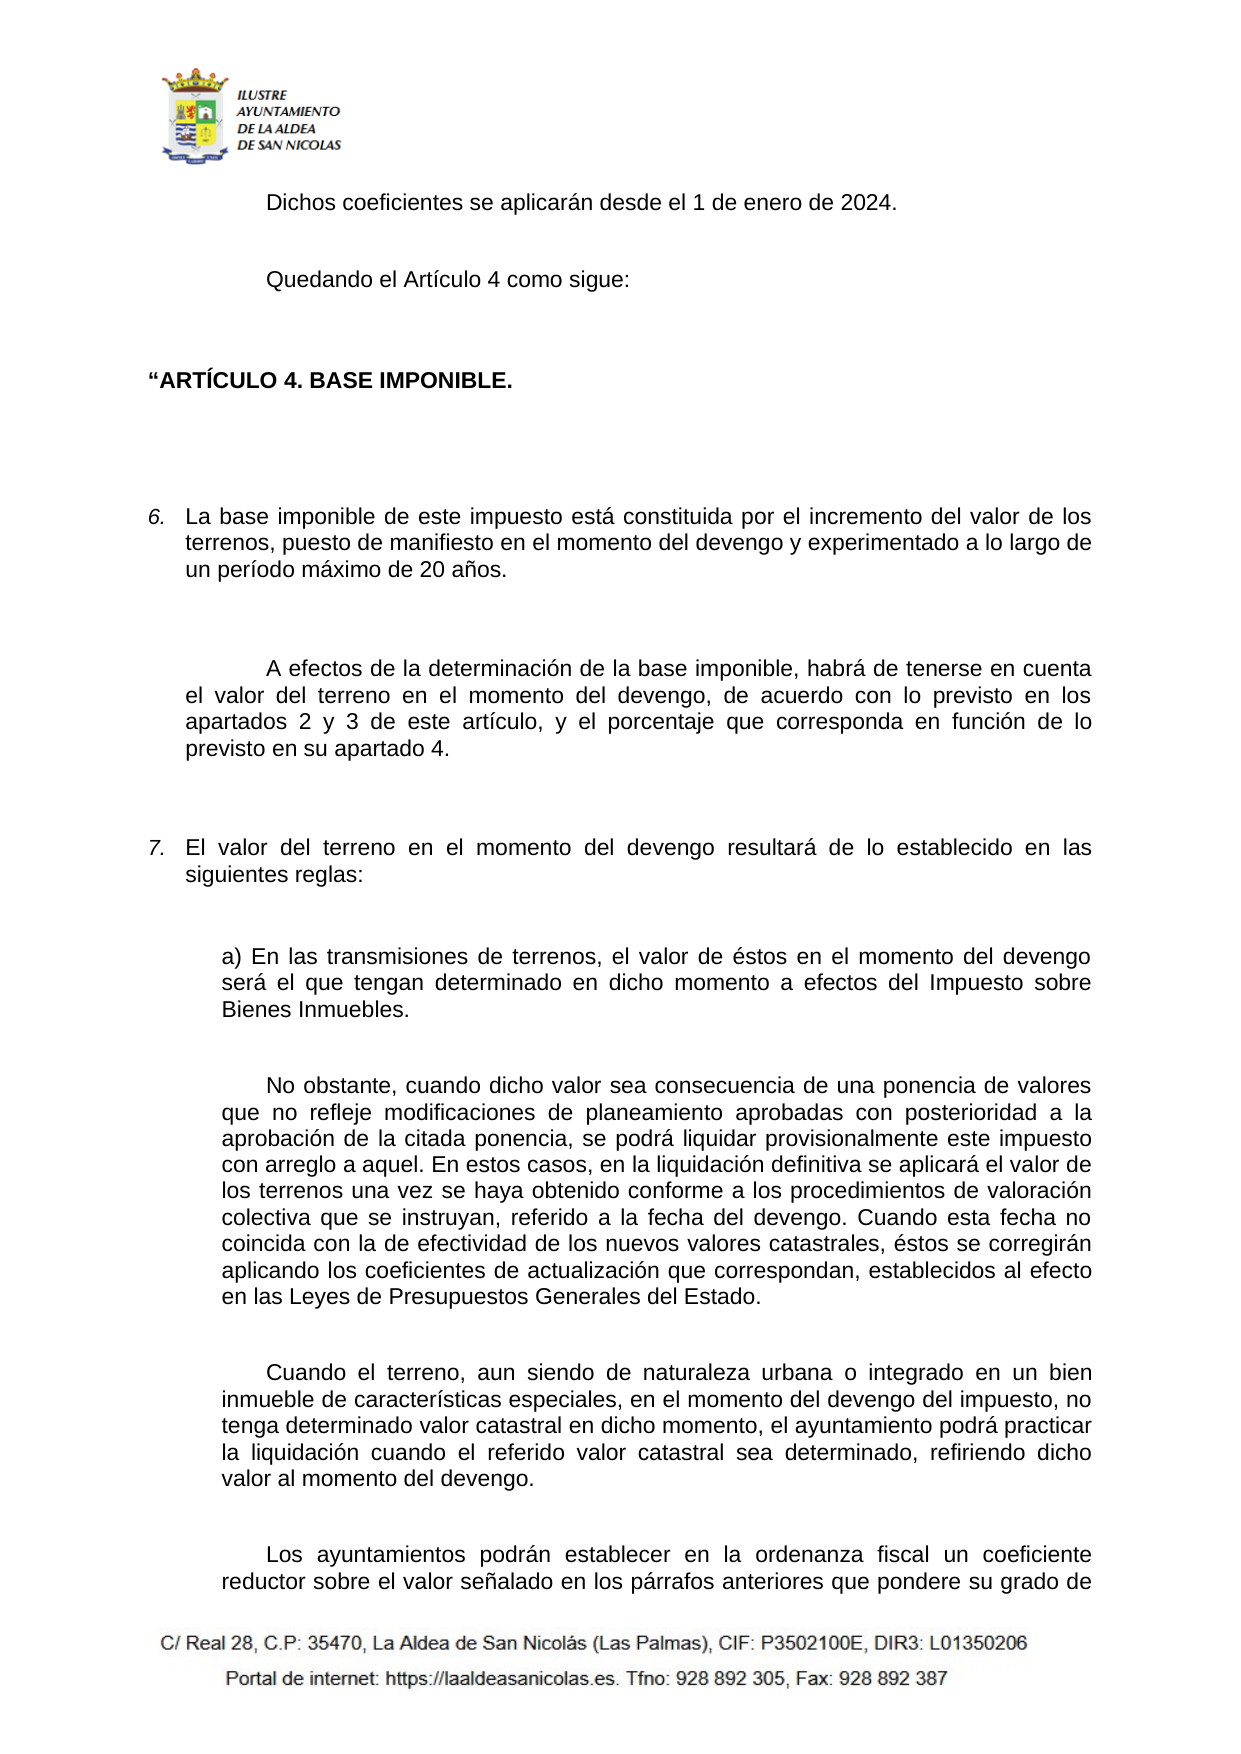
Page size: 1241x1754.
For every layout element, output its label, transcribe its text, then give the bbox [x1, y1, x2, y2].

picture [148, 60, 357, 172]
text Los ayuntamientos podrán establecer en la ordenanza fiscal un coeficiente reductor sobre el valor señalado en los párrafos anteriores que pondere su grado de [221, 1541, 1093, 1594]
text “ARTÍCULO 4. BASE IMPONIBLE. [148, 367, 1093, 394]
list El valor del terreno en el momento del devengo resultará de lo establecido en las siguientes reglas: [148, 834, 1093, 887]
text No obstante, cuando dicho valor sea consecuencia de una ponencia de valores que no refleje modificaciones de planeamiento aprobadas con posterioridad a la aprobación de la citada ponencia, se podrá liquidar provisionalmente este impuesto con arreglo a aquel. En estos casos, en la liquidación definitiva se aplicará el valor de los terrenos una vez se haya obtenido conforme a los procedimientos de valoración colectiva que se instruyan, referido a la fecha del devengo. Cuando esta fecha no coincida con la de efectividad de los nuevos valores catastrales, éstos se corregirán aplicando los coeficientes de actualización que correspondan, establecidos al efecto en las Leyes de Presupuestos Generales del Estado. [221, 1072, 1093, 1309]
text Dichos coeficientes se aplicarán desde el 1 de enero de 2024. [148, 188, 1093, 215]
text A efectos de la determinación de la base imponible, habrá de tenerse en cuenta el valor del terreno en el momento del devengo, de acuerdo con lo previsto en los apartados 2 y 3 de este artículo, y el porcentaje que corresponda en función de lo previsto en su apartado 4. [185, 655, 1093, 761]
text Cuando el terreno, aun siendo de naturaleza urbana o integrado en un bien inmueble de características especiales, en el momento del devengo del impuesto, no tenga determinado valor catastral en dicho momento, el ayuntamiento podrá practicar la liquidación cuando el referido valor catastral sea determinado, refiriendo dicho valor al momento del devengo. [221, 1359, 1093, 1491]
text a) En las transmisiones de terrenos, el valor de éstos en el momento del devengo será el que tengan determinado en dicho momento a efectos del Impuesto sobre Bienes Inmuebles. [221, 943, 1093, 1022]
list La base imponible de este impuesto está constituida por el incremento del valor de los terrenos, puesto de manifiesto en el momento del devengo y experimentado a lo largo de un período máximo de 20 años. [148, 503, 1093, 582]
picture [149, 1627, 1034, 1694]
text Quedando el Artículo 4 como sigue: [148, 266, 1093, 292]
